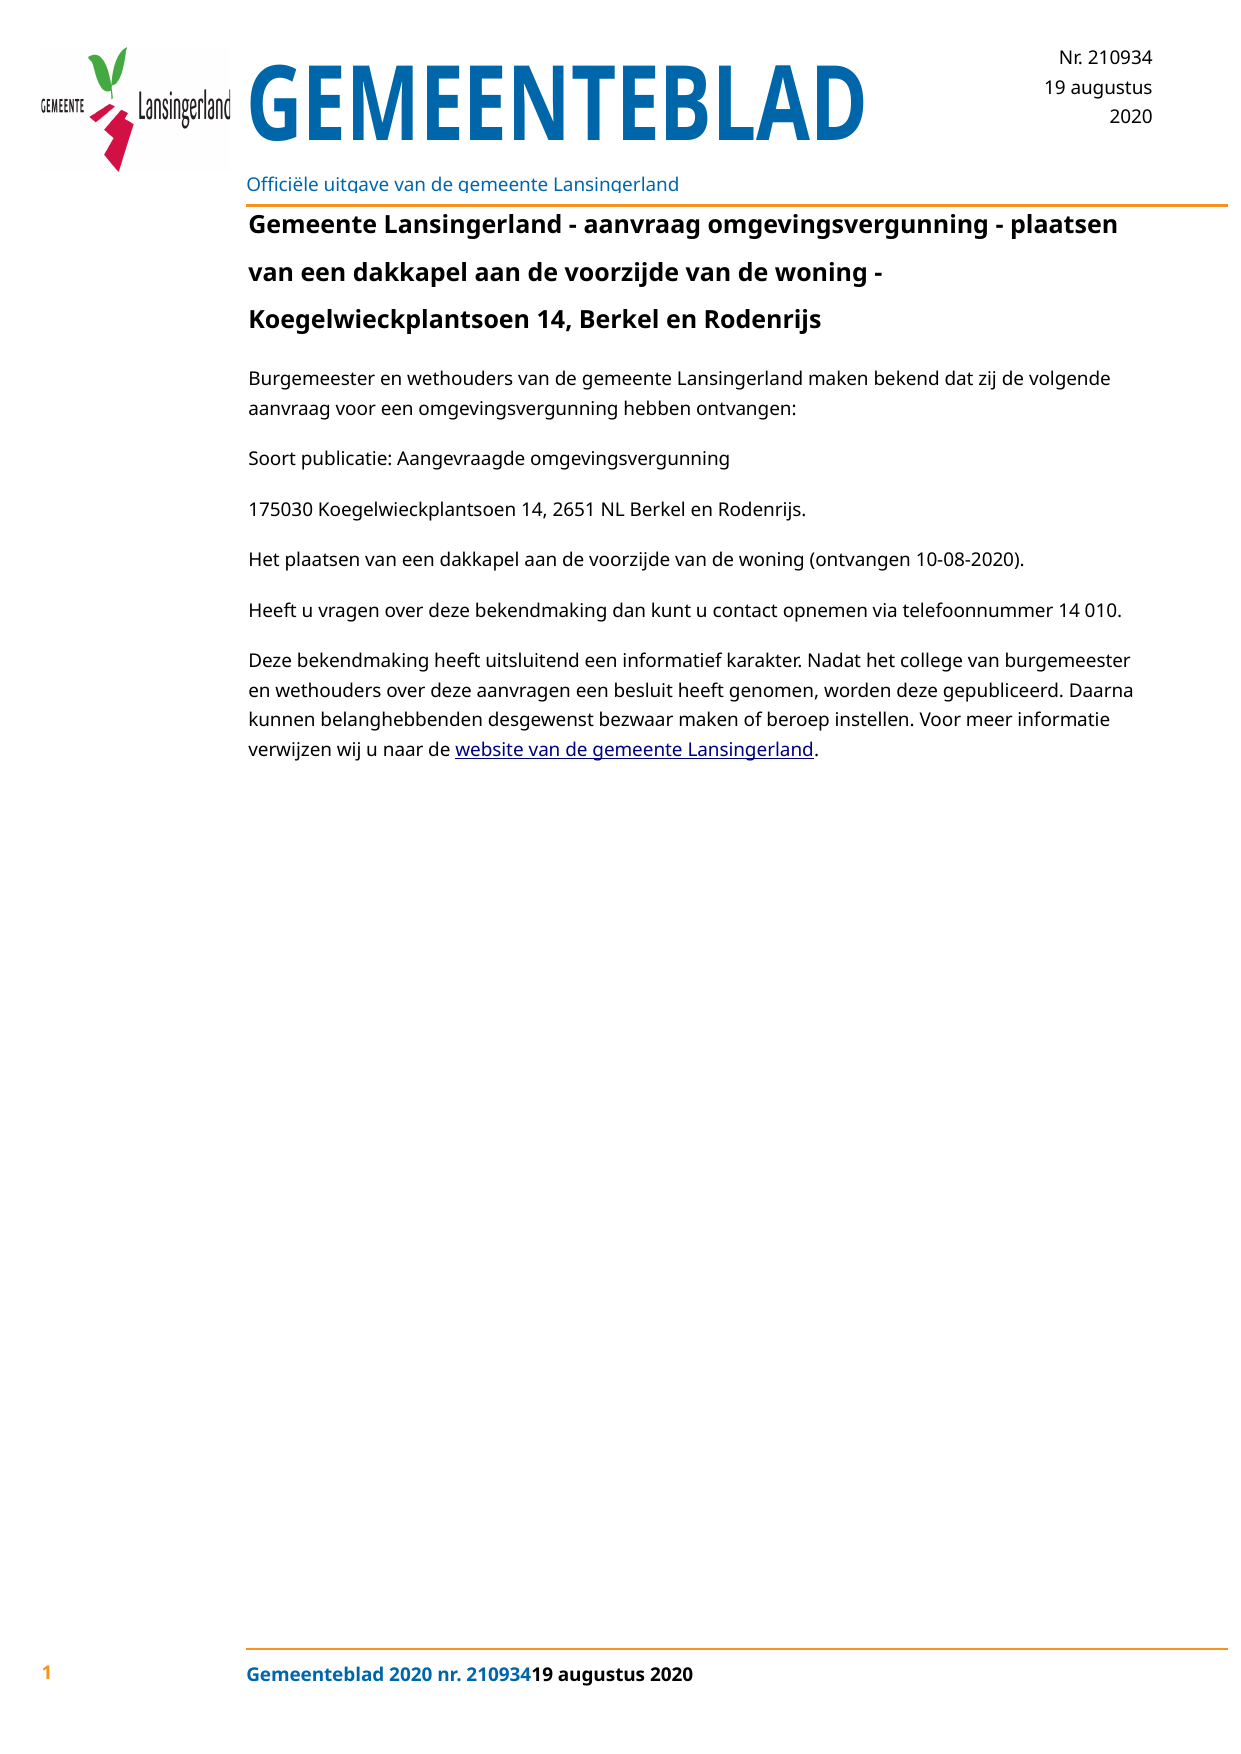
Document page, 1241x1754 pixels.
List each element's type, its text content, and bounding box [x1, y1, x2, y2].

text Gemeente Lansingerland - aanvraag omgevingsvergunning - plaatsen van een dakkapel aan de voorzijde van de woning - Koegelwieckplantsoen 14, Berkel en Rodenrijs [248, 207, 1152, 336]
text 175030 Koegelwieckplantsoen 14, 2651 NL Berkel en Rodenrijs. [248, 496, 1152, 522]
text Burgemeester en wethouders van de gemeente Lansingerland maken bekend dat zij de volgende aanvraag voor een omgevingsvergunning hebben ontvangen: [248, 366, 1152, 421]
text Deze bekendmaking heeft uitsluitend een informatief karakter. Nadat het college van burgemeester en wethouders over deze aanvragen een besluit heeft genomen, worden deze gepubliceerd. Daarna kunnen belanghebbenden desgewenst bezwaar maken of beroep instellen. Voor meer informatie verwijzen wij u naar de website van de gemeente Lansingerland. [248, 647, 1152, 762]
text Het plaatsen van een dakkapel aan de voorzijde van de woning (ontvangen 10-08-2020). [248, 546, 1152, 572]
picture [41, 47, 231, 172]
text Soort publicatie: Aangevraagde omgevingsvergunning [248, 446, 1152, 471]
text Heeft u vragen over deze bekendmaking dan kunt u contact opnemen via telefoonnummer 14 010. [248, 597, 1152, 622]
